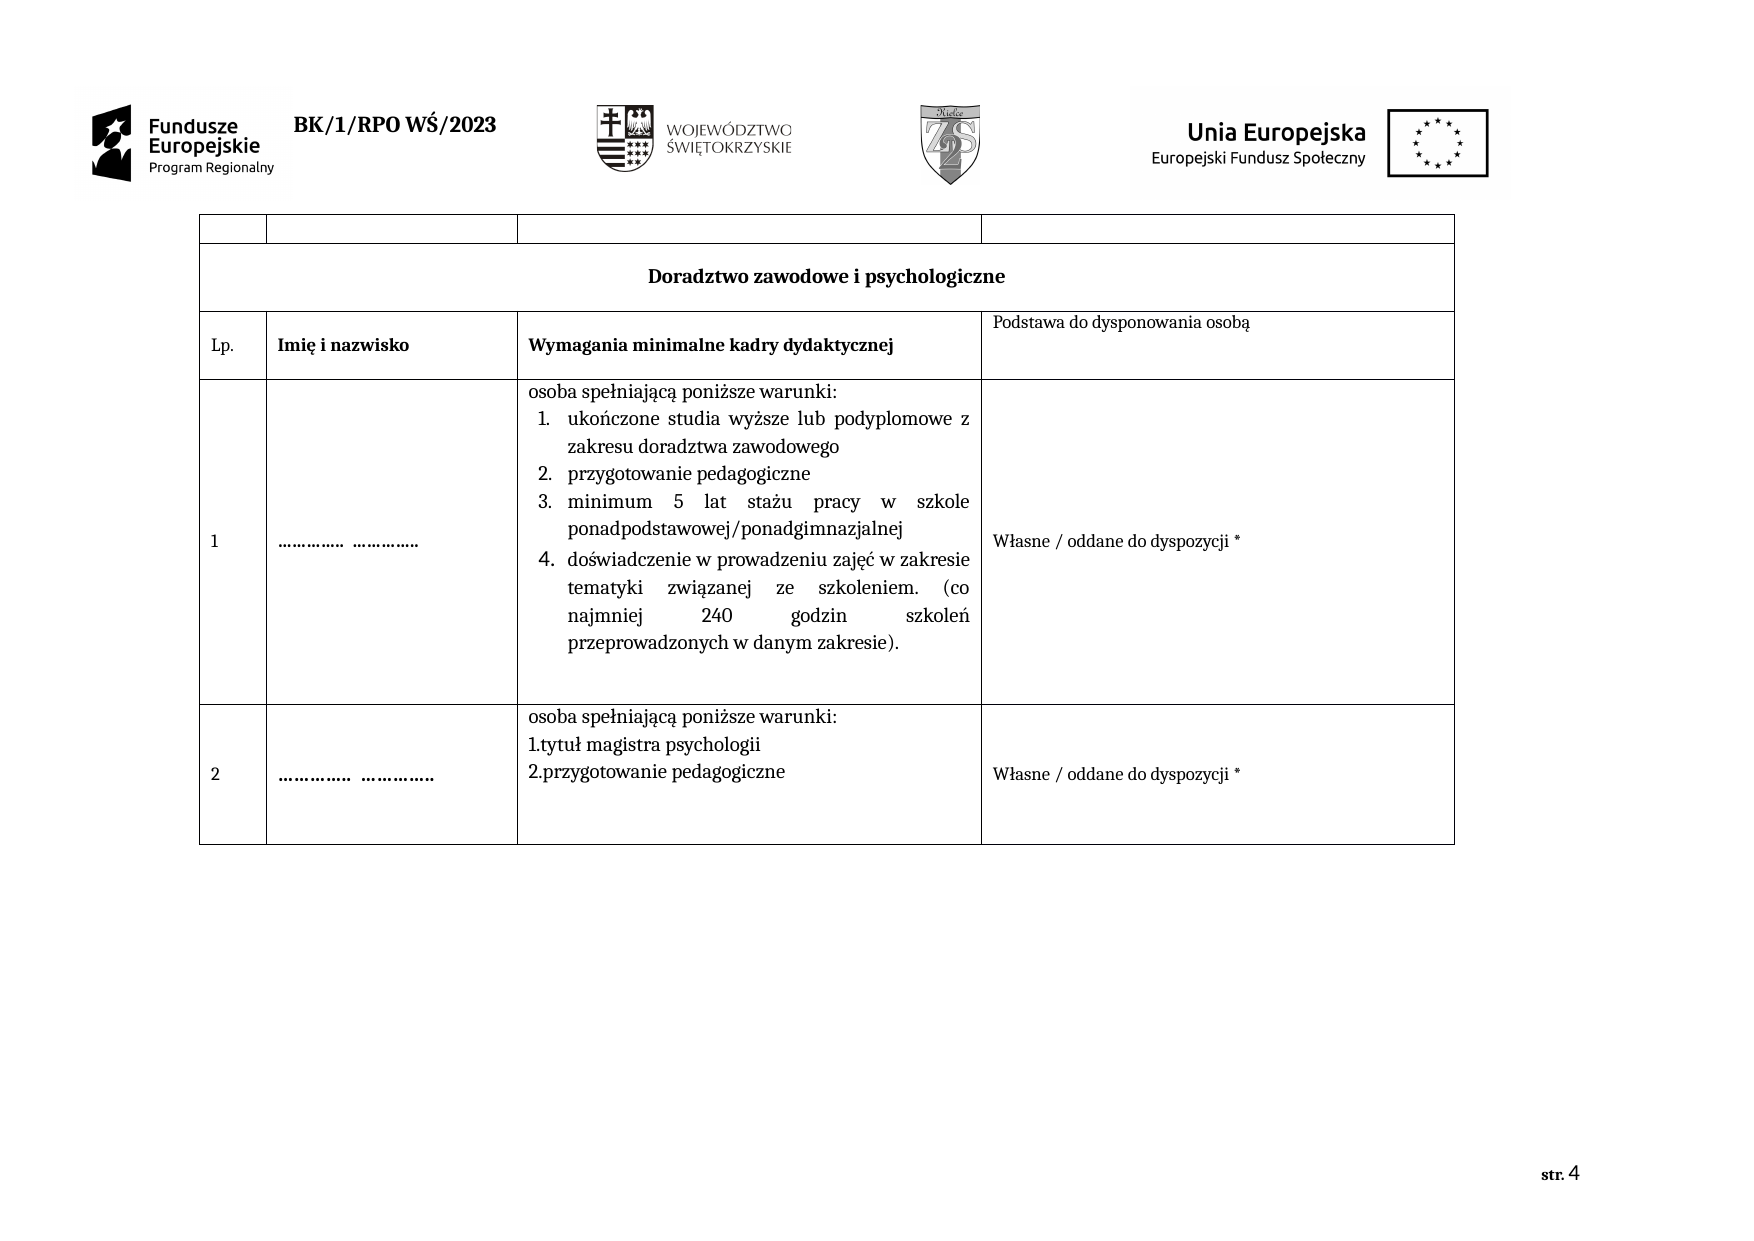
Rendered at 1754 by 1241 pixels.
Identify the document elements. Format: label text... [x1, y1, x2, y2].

table_cell Własne / oddane do dyspozycji * [982, 380, 1454, 704]
table_cell 1 [200, 380, 266, 704]
table_cell Lp. [200, 312, 266, 378]
table_cell Imię i nazwisko [267, 312, 517, 378]
table_cell osoba spełniającą poniższe warunki: ukończone studia wyższe lub podyplomowe z zakresu doradztwa zawodowego przygotowanie pedagogiczne minimum 5 lat stażu pracy w szkole ponadpodstawowej/ponadgimnazjalnej doświadczenie w prowadzeniu zajęć w zakresie tematyki związanej ze szkoleniem. (co najmniej 240 godzin szkoleń przeprowadzonych w danym zakresie). [518, 380, 981, 704]
table_cell [982, 215, 1454, 243]
table_cell [200, 215, 266, 243]
table_cell Wymagania minimalne kadry dydaktycznej [518, 312, 981, 378]
table_cell Własne / oddane do dyspozycji * [982, 705, 1454, 843]
table_cell Doradztwo zawodowe i psychologiczne [200, 244, 1454, 311]
table_cell Podstawa do dysponowania osobą [982, 312, 1454, 378]
table_cell 2 [200, 705, 266, 843]
table_cell [267, 215, 517, 243]
table_cell ………….. ………….. [267, 705, 517, 843]
table_cell [518, 215, 981, 243]
table_cell osoba spełniającą poniższe warunki: 1.tytuł magistra psychologii 2.przygotowanie pedagogiczne [518, 705, 981, 843]
table_cell ………….. ………….. [267, 380, 517, 704]
